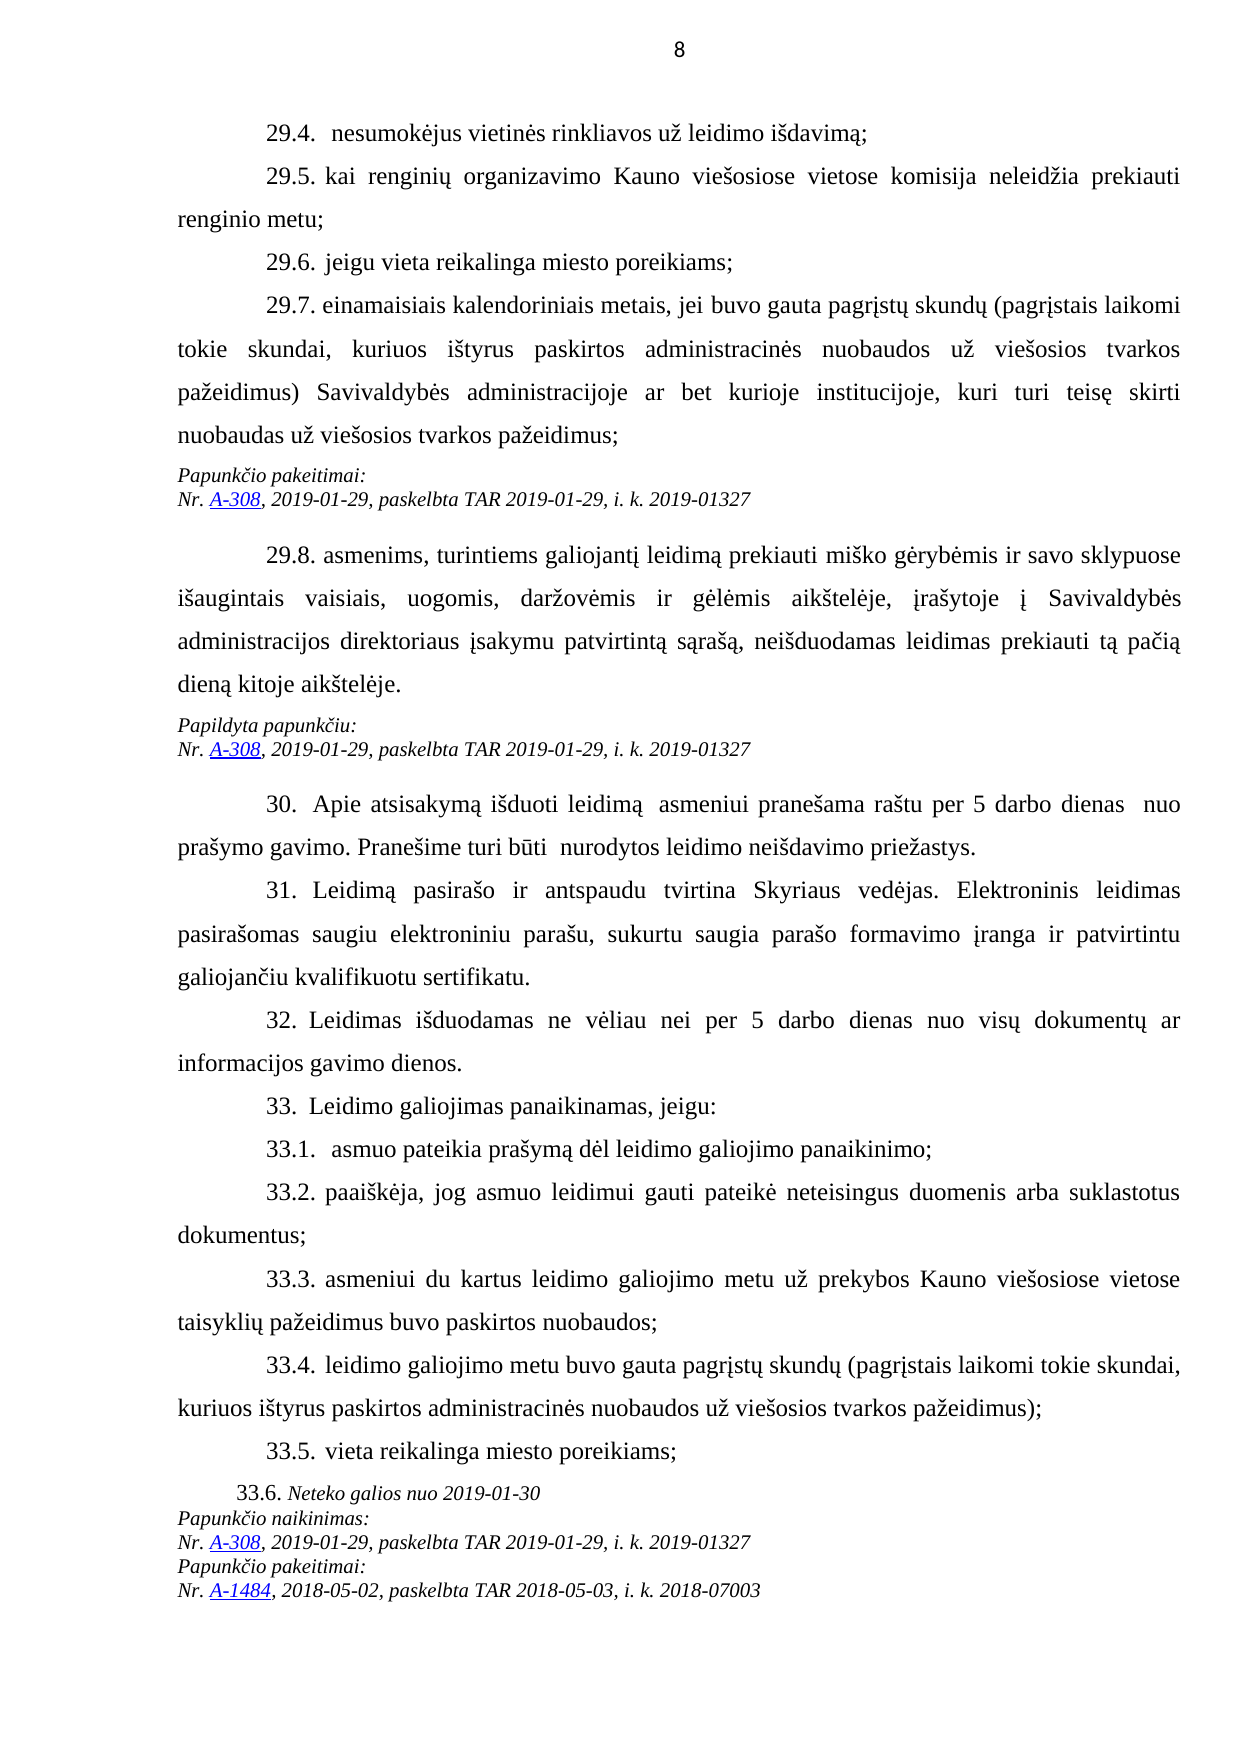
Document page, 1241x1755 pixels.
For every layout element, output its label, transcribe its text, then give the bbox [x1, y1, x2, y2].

text Nr. A-308, 2019-01-29, paskelbta TAR 2019-01-29, i. k. 2019-01327 [177, 487, 1181, 511]
text 31. Leidimą pasirašo ir antspaudu tvirtina Skyriaus vedėjas. Elektroninis leidimas pasirašomas saugiu elektroniniu parašu, sukurtu saugia parašo formavimo įranga ir patvirtintu galiojančiu kvalifikuotu sertifikatu. [177, 876, 1181, 991]
text 29.5. kai renginių organizavimo Kauno viešosiose vietose komisija neleidžia prekiauti renginio metu; [177, 161, 1181, 233]
text Nr. A-308, 2019-01-29, paskelbta TAR 2019-01-29, i. k. 2019-01327 [177, 737, 1181, 761]
text Nr. A-1484, 2018-05-02, paskelbta TAR 2018-05-03, i. k. 2018-07003 [177, 1578, 1181, 1602]
text Papildyta papunkčiu: [177, 712, 1181, 737]
text 29.7. einamaisiais kalendoriniais metais, jei buvo gauta pagrįstų skundų (pagrįstais laikomi tokie skundai, kuriuos ištyrus paskirtos administracinės nuobaudos už viešosios tvarkos pažeidimus) Savivaldybės administracijoje ar bet kurioje institucijoje, kuri turi teisę skirti nuobaudas už viešosios tvarkos pažeidimus; [177, 291, 1181, 449]
text 29.6. jeigu vieta reikalinga miesto poreikiams; [177, 247, 1181, 276]
text Papunkčio naikinimas: [177, 1506, 1181, 1530]
text Nr. A-308, 2019-01-29, paskelbta TAR 2019-01-29, i. k. 2019-01327 [177, 1530, 1181, 1554]
text Papunkčio pakeitimai: [177, 1554, 1181, 1578]
text 32. Leidimas išduodamas ne vėliau nei per 5 darbo dienas nuo visų dokumentų ar informacijos gavimo dienos. [177, 1005, 1181, 1077]
text 33.6. Neteko galios nuo 2019-01-30 [177, 1479, 1181, 1506]
text 29.4. nesumokėjus vietinės rinkliavos už leidimo išdavimą; [177, 118, 1181, 147]
text 29.8. asmenims, turintiems galiojantį leidimą prekiauti miško gėrybėmis ir savo sklypuose išaugintais vaisiais, uogomis, daržovėmis ir gėlėmis aikštelėje, įrašytoje į Savivaldybės administracijos direktoriaus įsakymu patvirtintą sąrašą, neišduodamas leidimas prekiauti tą pačią dieną kitoje aikštelėje. [177, 540, 1181, 698]
text 33.4. leidimo galiojimo metu buvo gauta pagrįstų skundų (pagrįstais laikomi tokie skundai, kuriuos ištyrus paskirtos administracinės nuobaudos už viešosios tvarkos pažeidimus); [177, 1350, 1181, 1422]
text 33.1. asmuo pateikia prašymą dėl leidimo galiojimo panaikinimo; [177, 1134, 1181, 1163]
text 33.5. vieta reikalinga miesto poreikiams; [177, 1436, 1181, 1465]
text 33.3. asmeniui du kartus leidimo galiojimo metu už prekybos Kauno viešosiose vietose taisyklių pažeidimus buvo paskirtos nuobaudos; [177, 1264, 1181, 1336]
text 33.2. paaiškėja, jog asmuo leidimui gauti pateikė neteisingus duomenis arba suklastotus dokumentus; [177, 1177, 1181, 1249]
text 30. Apie atsisakymą išduoti leidimą asmeniui pranešama raštu per 5 darbo dienas nuo prašymo gavimo. Pranešime turi būti nurodytos leidimo neišdavimo priežastys. [177, 789, 1181, 861]
text Papunkčio pakeitimai: [177, 463, 1181, 487]
text 33. Leidimo galiojimas panaikinamas, jeigu: [177, 1091, 1181, 1120]
